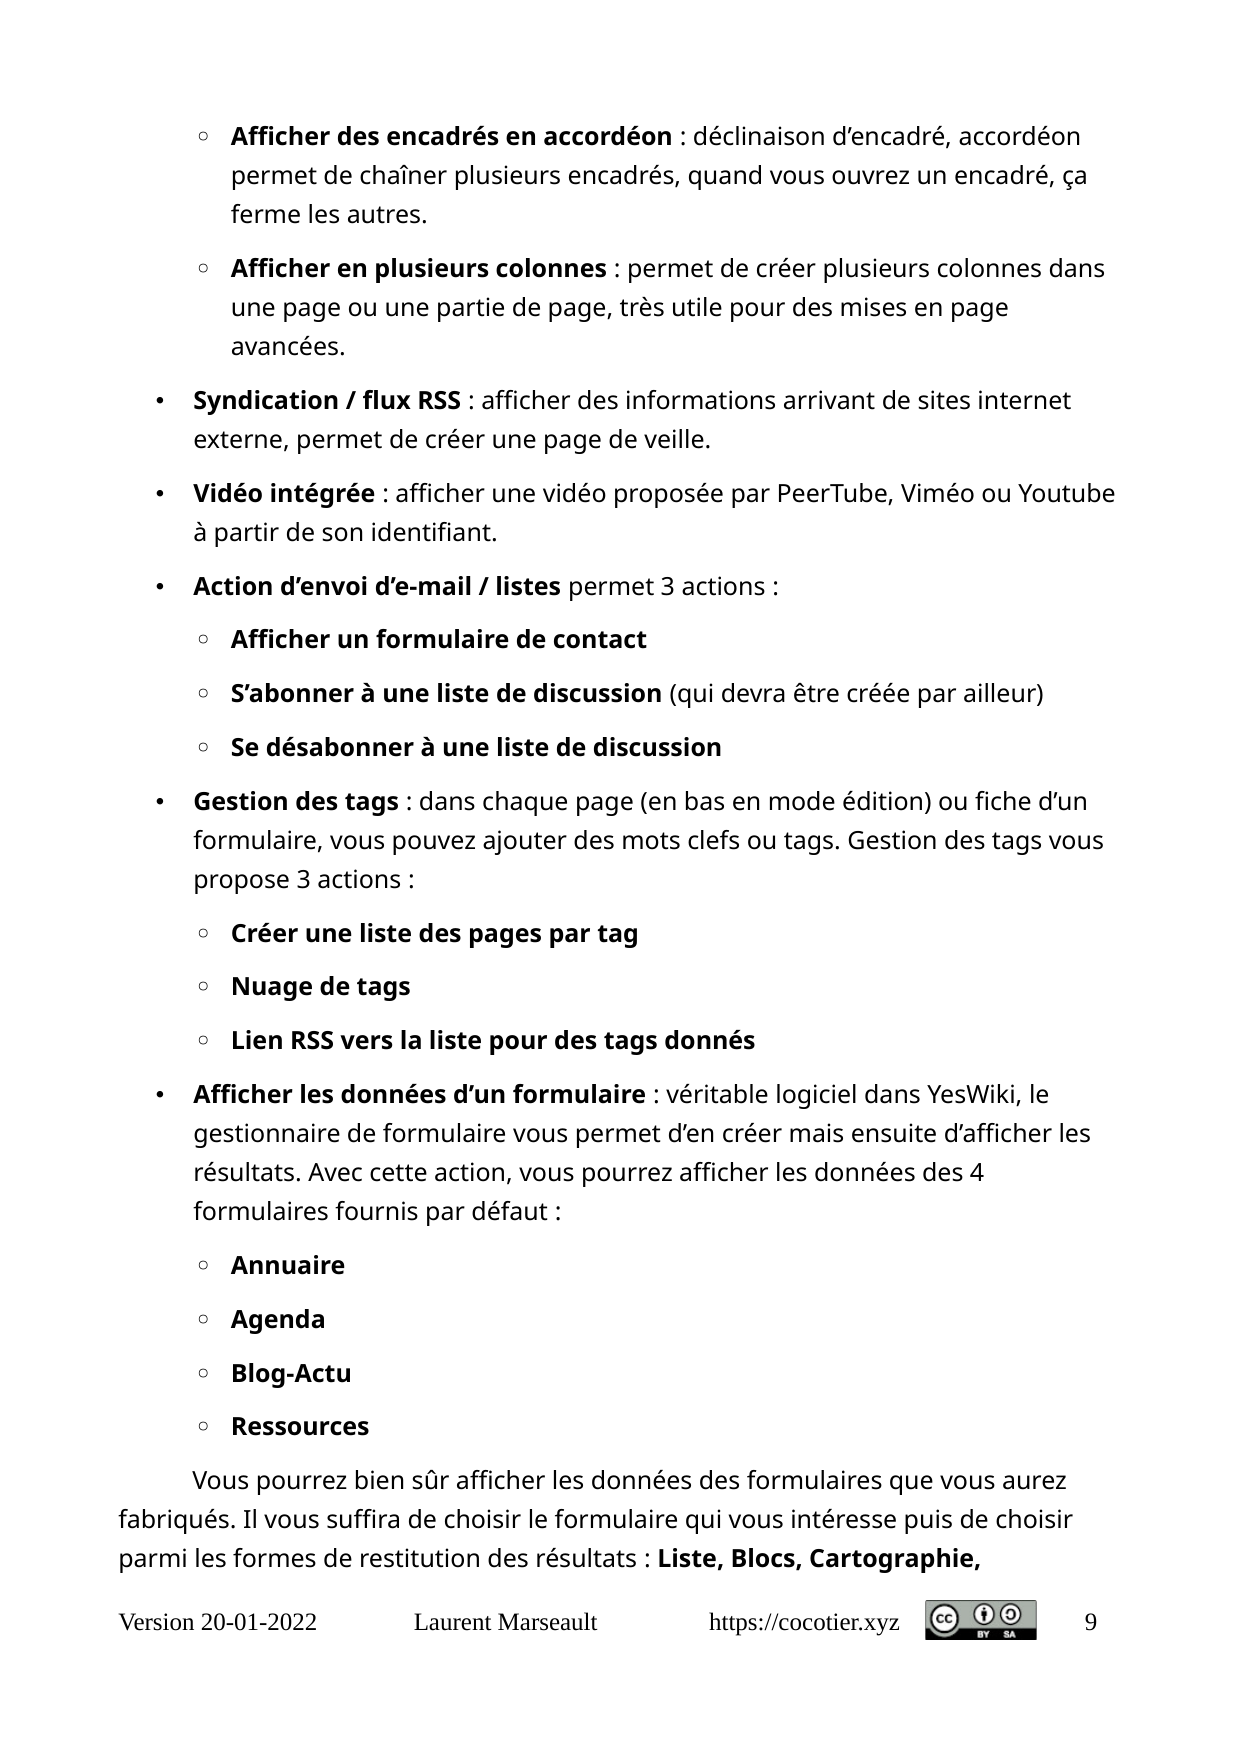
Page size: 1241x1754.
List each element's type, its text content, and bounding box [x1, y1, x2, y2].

list Action d’envoi d’e-mail / listes permet 3 actions : [156, 568, 1122, 602]
list Agenda [193, 1301, 1122, 1336]
list Syndication / flux RSS : afficher des informations arrivant de sites internet externe, permet de créer une page de veille. [156, 382, 1122, 456]
list Créer une liste des pages par tag [193, 915, 1122, 949]
list Afficher des encadrés en accordéon : déclinaison d’encadré, accordéon permet de chaîner plusieurs encadrés, quand vous ouvrez un encadré, ça ferme les autres. [193, 118, 1122, 231]
list Afficher en plusieurs colonnes : permet de créer plusieurs colonnes dans une page ou une partie de page, très utile pour des mises en page avancées. [193, 250, 1122, 363]
list Ressources [193, 1409, 1122, 1443]
list S’abonner à une liste de discussion (qui devra être créée par ailleur) [193, 676, 1122, 710]
list Lien RSS vers la liste pour des tags donnés [193, 1023, 1122, 1057]
list Afficher un formulaire de contact [193, 622, 1122, 656]
text Vous pourrez bien sûr afficher les données des formulaires que vous aurez fabriqués. Il vous suffira de choisir le formulaire qui vous intéresse puis de choisir parmi les formes de restitution des résultats : Liste, Blocs, Cartographie, [118, 1463, 1122, 1575]
list Nuage de tags [193, 969, 1122, 1003]
list Afficher les données d’un formulaire : véritable logiciel dans YesWiki, le gestionnaire de formulaire vous permet d’en créer mais ensuite d’afficher les résultats. Avec cette action, vous pourrez afficher les données des 4 formulaires fournis par défaut : [156, 1076, 1122, 1228]
picture [925, 1600, 1037, 1640]
list Annuaire [193, 1248, 1122, 1282]
list Blog-Actu [193, 1355, 1122, 1389]
list Vidéo intégrée : afficher une vidéo proposée par PeerTube, Viméo ou Youtube à partir de son identifiant. [156, 475, 1122, 548]
list Gestion des tags : dans chaque page (en bas en mode édition) ou fiche d’un formulaire, vous pouvez ajouter des mots clefs ou tags. Gestion des tags vous propose 3 actions : [156, 783, 1122, 896]
list Se désabonner à une liste de discussion [193, 729, 1122, 763]
